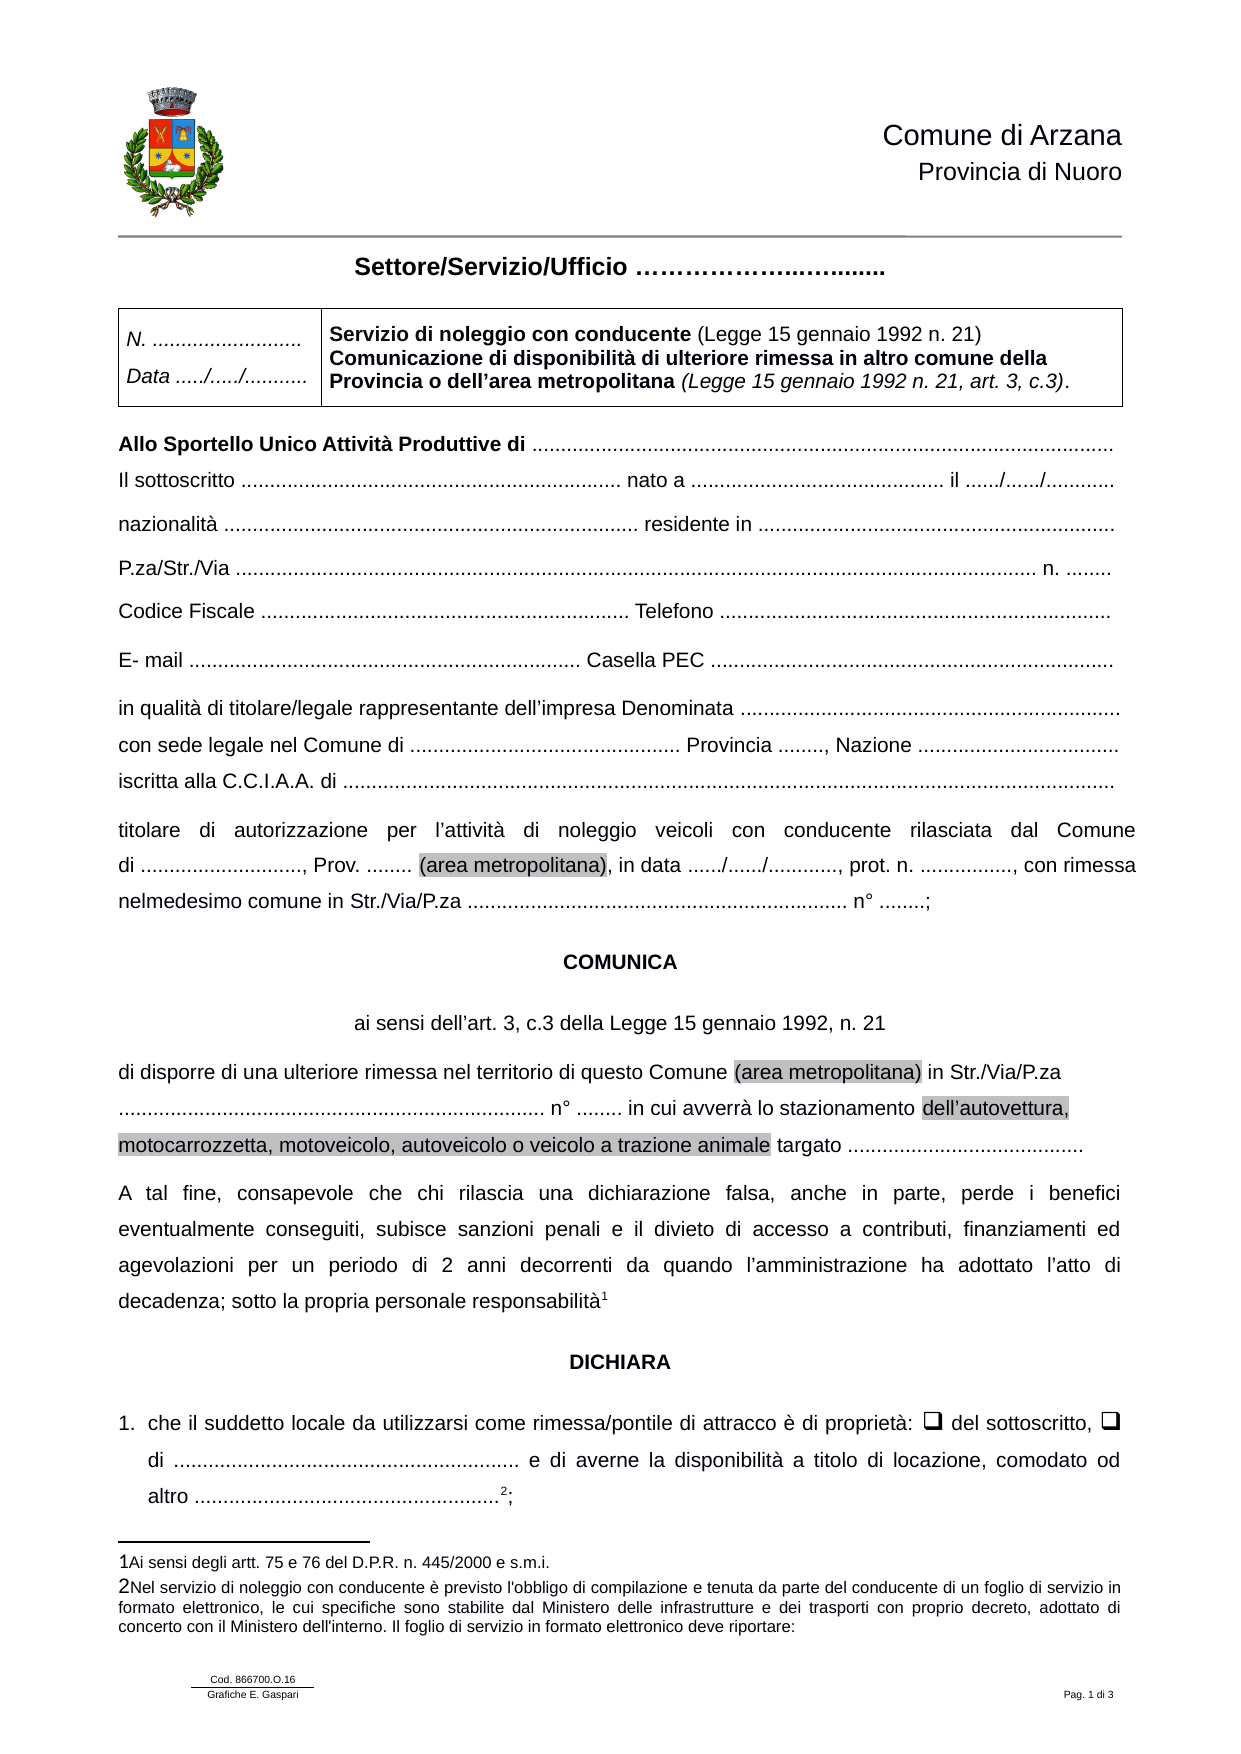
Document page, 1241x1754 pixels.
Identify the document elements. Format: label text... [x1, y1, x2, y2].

text con sede legale nel Comune di ............................................... Provincia ........, Nazione ................................... [118, 732, 1122, 756]
text in qualità di titolare/legale rappresentante dell’impresa Denominata .................................................................. [118, 696, 1122, 720]
picture [122, 87, 224, 219]
table_header Servizio di noleggio con conducente (Legge 15 gennaio 1992 n. 21) Comunicazione di disponibilità di ulteriore rimessa in altro comune della Provincia o dell’area metropolitana (Legge 15 gennaio 1992 n. 21, art. 3, c.3). [322, 309, 1122, 406]
text titolare di autorizzazione per l’attività di noleggio veicoli con conducente rilasciata dal Comune di ............................, Prov. ........ (area metropolitana), in data ....../....../............, prot. n. ................, con rimessa nelmedesimo comune in Str./Via/P.za .................................................................. n° ........; [118, 817, 1137, 913]
subtitle che il suddetto locale da utilizzarsi come rimessa/pontile di attracco è di proprietà:  del sottoscritto,  di ............................................................ e di averne la disponibilità a titolo di locazione, comodato od altro .....................................................; [118, 1411, 1122, 1507]
table_header N. .......................... Data ...../...../........... [119, 309, 321, 406]
text COMUNICA [118, 950, 1122, 974]
text Allo Sportello Unico Attività Produttive di ..................................................................................................... [118, 432, 1122, 456]
text motocarrozzetta, motoveicolo, autoveicolo o veicolo a trazione animale targato ......................................... [118, 1132, 1122, 1156]
subtitle DICHIARA [118, 1350, 1122, 1374]
list Nel servizio di noleggio con conducente è previsto l'obbligo di compilazione e tenuta da parte del conducente di un foglio di servizio in formato elettronico, le cui specifiche sono stabilite dal Ministero delle infrastrutture e dei trasporti con proprio decreto, adottato di concerto con il Ministero dell'interno. Il foglio di servizio in formato elettronico deve riportare: [118, 1573, 1122, 1636]
text ai sensi dell’art. 3, c.3 della Legge 15 gennaio 1992, n. 21 [118, 1011, 1122, 1035]
text iscritta alla C.C.I.A.A. di ...................................................................................................................................... [118, 769, 1122, 793]
text Il sottoscritto .................................................................. nato a ............................................ il ....../....../............ [118, 468, 1122, 492]
text E- mail .................................................................... Casella PEC ...................................................................... [118, 648, 1122, 672]
text Settore/Servizio/Ufficio ………………...…........ [118, 252, 1122, 281]
text A tal fine, consapevole che chi rilascia una dichiarazione falsa, anche in parte, perde i benefici eventualmente conseguiti, subisce sanzioni penali e il divieto di accesso a contributi, finanziamenti ed agevolazioni per un periodo di 2 anni decorrenti da quando l’amministrazione ha adottato l’atto di decadenza; sotto la propria personale responsabilità [118, 1181, 1122, 1313]
text di disporre di una ulteriore rimessa nel territorio di questo Comune (area metropolitana) in Str./Via/P.za [118, 1059, 1122, 1083]
text P.za/Str./Via ........................................................................................................................................... n. ........ [118, 556, 1122, 579]
text Comune di Arzana [224, 118, 1122, 152]
text nazionalità ........................................................................ residente in .............................................................. [118, 512, 1122, 536]
text Codice Fiscale ................................................................ Telefono .................................................................... [118, 599, 1122, 623]
text Ai sensi degli artt. 75 e 76 del D.P.R. n. 445/2000 e s.m.i. [118, 1548, 1122, 1573]
text .......................................................................... n° ........ in cui avverrà lo stazionamento dell’autovettura, [118, 1096, 1122, 1120]
text Provincia di Nuoro [224, 157, 1122, 185]
